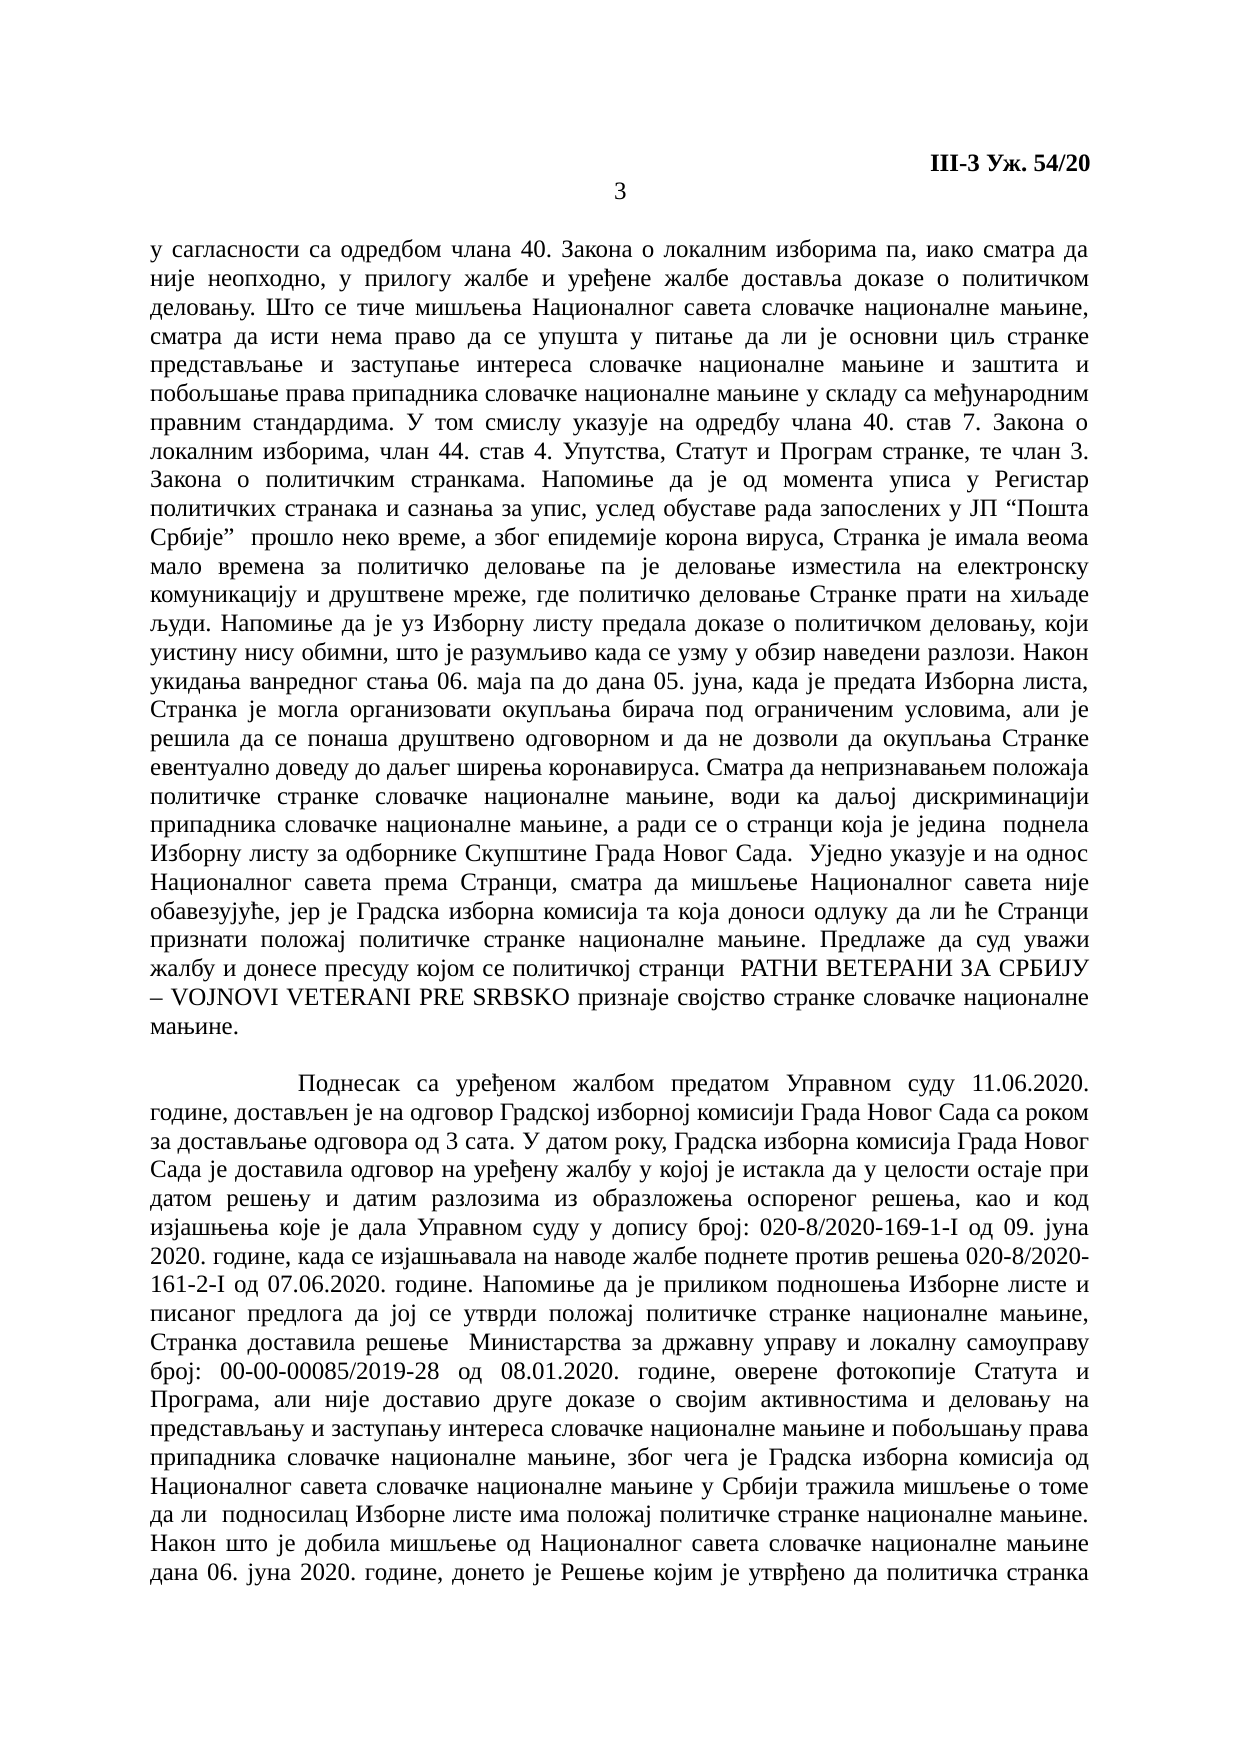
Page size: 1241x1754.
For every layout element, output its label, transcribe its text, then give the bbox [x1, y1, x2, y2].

text у сагласности са одредбом члана 40. Закона о локалним изборима па, иако сматра да није неопходно, у прилогу жалбе и уређене жалбе доставља доказе о политичком деловању. Што се тиче мишљења Националног савета словачке националне мањине, сматра да исти нема право да се упушта у питање да ли је основни циљ странке представљање и заступање интереса словачке националне мањине и заштита и побољшање права припадника словачке националне мањине у складу са међународним правним стандардима. У том смислу указује на одредбу члана 40. став 7. Закона о локалним изборима, члан 44. став 4. Упутства, Статут и Програм странке, те члан 3. Закона о политичким странкама. Напомиње да је од момента уписа у Регистар политичких странака и сазнања за упис, услед обуставе рада запослених у ЈП “Пошта Србије” прошло неко време, а због епидемије корона вируса, Странка је имала веома мало времена за политичко деловање па је деловање изместила на електронску комуникацију и друштвене мреже, где политичко деловање Странке прати на хиљаде људи. Напомиње да је уз Изборну листу предала доказе о политичком деловању, који уистину нису обимни, што је разумљиво када се узму у обзир наведени разлози. Након укидања ванредног стања 06. маја па до дана 05. јуна, када је предата Изборна листа, Странка је могла организовати окупљања бирача под ограниченим условима, али је решила да се понаша друштвено одговорном и да не дозволи да окупљања Странке евентуално доведу до даљег ширења коронавируса. Сматра да непризнавањем положаја политичке странке словачке националне мањине, води ка даљој дискриминацији припадника словачке националне мањине, а ради се о странци која је једина поднела Изборну листу за одборнике Скупштине Града Новог Сада. Уједно указује и на однос Националног савета према Странци, сматра да мишљење Националног савета није обавезујуће, јер је Градска изборна комисија та која доноси одлуку да ли ће Странци признати положај политичке странке националне мањине. Предлаже да суд уважи жалбу и донесе пресуду којом се политичкој странци РАТНИ ВЕТЕРАНИ ЗА СРБИЈУ – VOJNOVI VETERANI PRE SRBSKO признаје својство странке словачке националне мањине. [150, 234, 1090, 1039]
text Поднесак са уређеном жалбом предатом Управном суду 11.06.2020. године, достављен је на одговор Градској изборној комисији Града Новог Сада са роком за достављање одговора од 3 сата. У датом року, Градска изборна комисија Града Новог Сада је доставила одговор на уређену жалбу у којој је истакла да у целости остаје при датом решењу и датим разлозима из образложења оспореног решења, као и код изјашњења које је дала Управном суду у допису број: 020-8/2020-169-1-I од 09. јуна 2020. године, када се изјашњавала на наводе жалбе поднете против решења 020-8/2020-161-2-I од 07.06.2020. године. Напомиње да је приликом подношења Изборне листе и писаног предлога да јој се утврди положај политичке странке националне мањине, Странка доставила решење Министарства за државну управу и локалну самоуправу број: 00-00-00085/2019-28 од 08.01.2020. године, оверене фотокопије Статута и Програма, али није доставио друге доказе о својим активностима и деловању на представљању и заступању интереса словачке националне мањине и побољшању права припадника словачке националне мањине, због чега је Градска изборна комисија од Националног савета словачке националне мањине у Србији тражила мишљење о томе да ли подносилац Изборне листе има положај политичке странке националне мањине. Након што је добила мишљење од Националног савета словачке националне мањине дана 06. јуна 2020. године, донето је Решење којим је утврђено да политичка странка [150, 1068, 1090, 1586]
